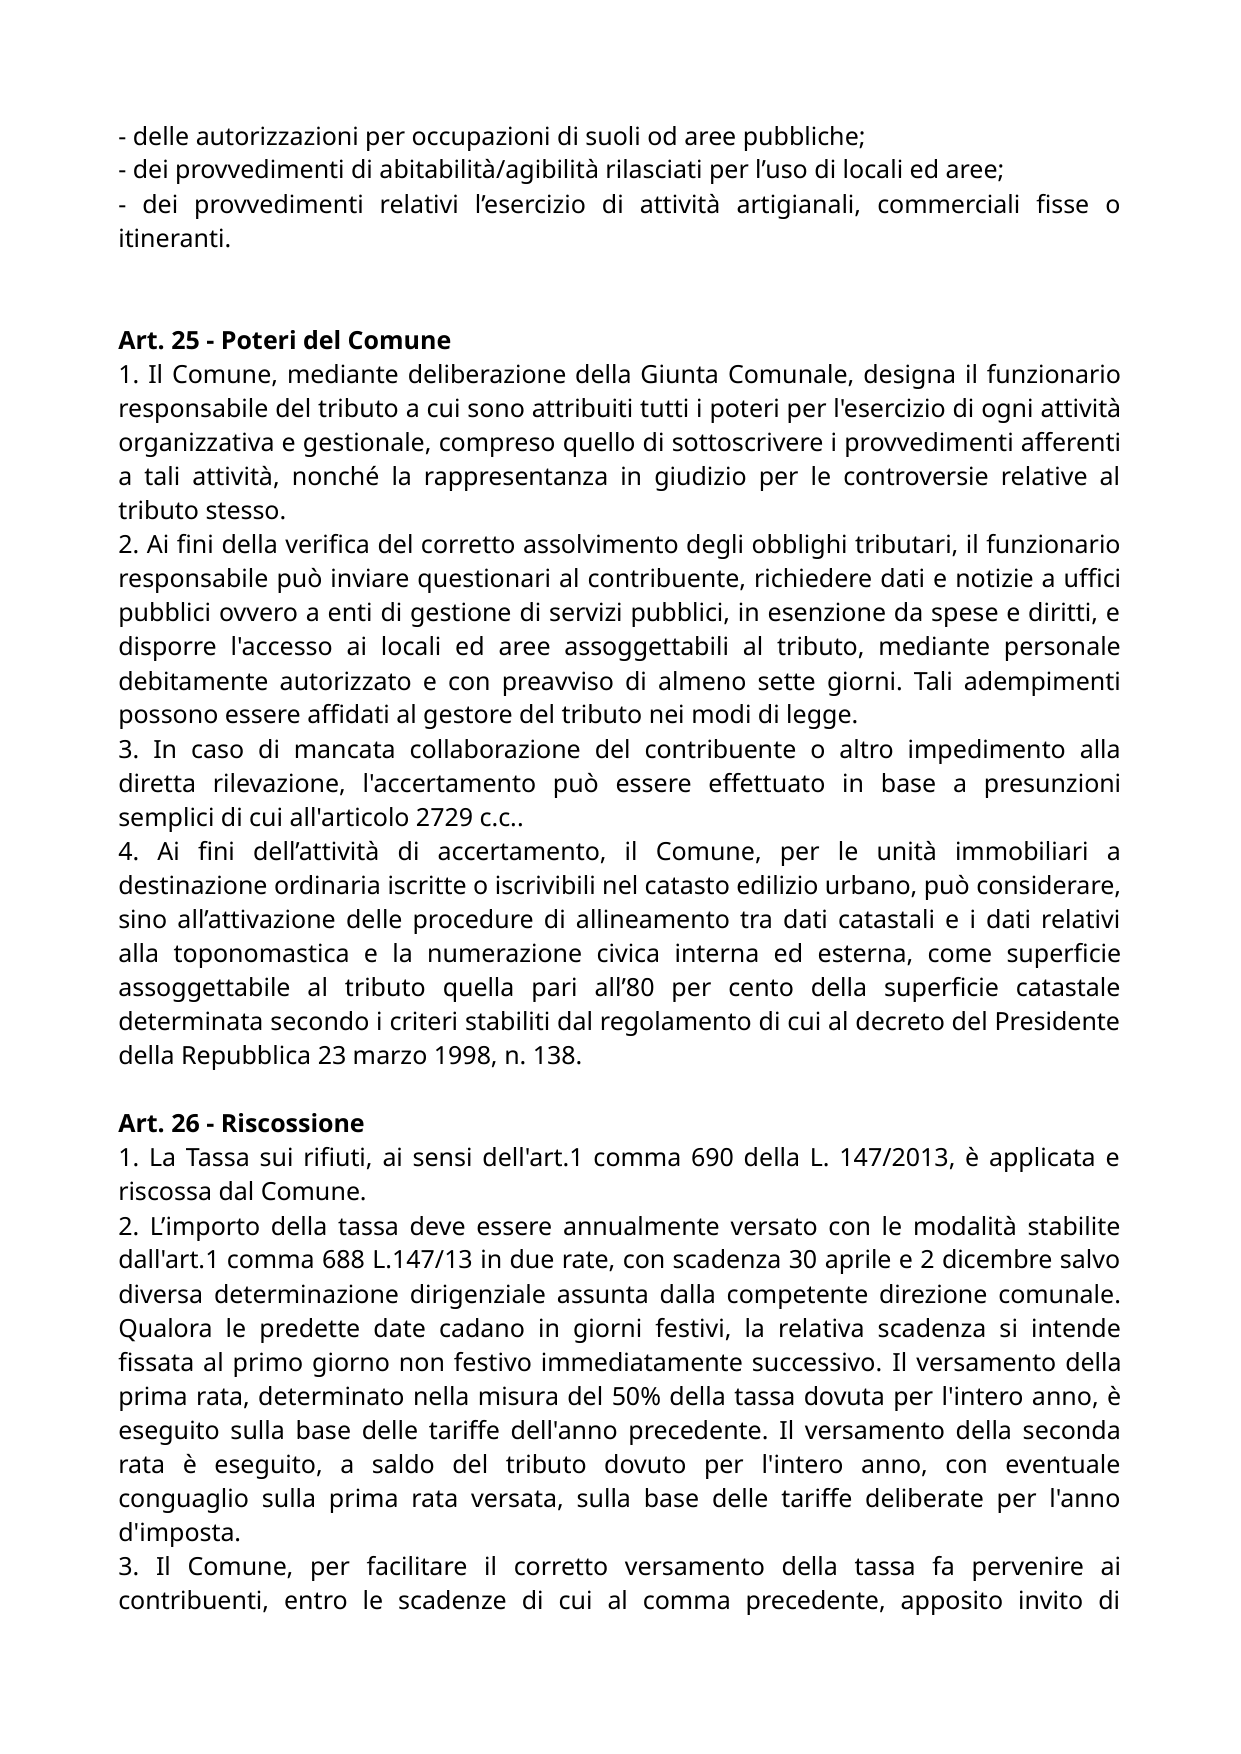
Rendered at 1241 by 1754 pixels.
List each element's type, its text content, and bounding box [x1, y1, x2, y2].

text Art. 26 - Riscossione [118, 1106, 1122, 1140]
text 3. Il Comune, per facilitare il corretto versamento della tassa fa pervenire ai contribuenti, entro le scadenze di cui al comma precedente, apposito invito di [118, 1549, 1122, 1617]
text 1. Il Comune, mediante deliberazione della Giunta Comunale, designa il funzionario responsabile del tributo a cui sono attribuiti tutti i poteri per l'esercizio di ogni attività organizzativa e gestionale, compreso quello di sottoscrivere i provvedimenti afferenti a tali attività, nonché la rappresentanza in giudizio per le controversie relative al tributo stesso. [118, 357, 1122, 527]
text - dei provvedimenti di abitabilità/agibilità rilasciati per l’uso di locali ed aree; [118, 152, 1122, 186]
text - dei provvedimenti relativi l’esercizio di attività artigianali, commerciali fisse o itineranti. [118, 186, 1122, 254]
text 4. Ai fini dell’attività di accertamento, il Comune, per le unità immobiliari a destinazione ordinaria iscritte o iscrivibili nel catasto edilizio urbano, può considerare, sino all’attivazione delle procedure di allineamento tra dati catastali e i dati relativi alla toponomastica e la numerazione civica interna ed esterna, come superficie assoggettabile al tributo quella pari all’80 per cento della superficie catastale determinata secondo i criteri stabiliti dal regolamento di cui al decreto del Presidente della Repubblica 23 marzo 1998, n. 138. [118, 833, 1122, 1072]
text 3. In caso di mancata collaborazione del contribuente o altro impedimento alla diretta rilevazione, l'accertamento può essere effettuato in base a presunzioni semplici di cui all'articolo 2729 c.c.. [118, 731, 1122, 833]
text 1. La Tassa sui rifiuti, ai sensi dell'art.1 comma 690 della L. 147/2013, è applicata e riscossa dal Comune. [118, 1140, 1122, 1208]
text 2. L’importo della tassa deve essere annualmente versato con le modalità stabilite dall'art.1 comma 688 L.147/13 in due rate, con scadenza 30 aprile e 2 dicembre salvo diversa determinazione dirigenziale assunta dalla competente direzione comunale. Qualora le predette date cadano in giorni festivi, la relativa scadenza si intende fissata al primo giorno non festivo immediatamente successivo. Il versamento della prima rata, determinato nella misura del 50% della tassa dovuta per l'intero anno, è eseguito sulla base delle tariffe dell'anno precedente. Il versamento della seconda rata è eseguito, a saldo del tributo dovuto per l'intero anno, con eventuale conguaglio sulla prima rata versata, sulla base delle tariffe deliberate per l'anno d'imposta. [118, 1208, 1122, 1549]
text Art. 25 - Poteri del Comune [118, 322, 1122, 357]
text 2. Ai fini della verifica del corretto assolvimento degli obblighi tributari, il funzionario responsabile può inviare questionari al contribuente, richiedere dati e notizie a uffici pubblici ovvero a enti di gestione di servizi pubblici, in esenzione da spese e diritti, e disporre l'accesso ai locali ed aree assoggettabili al tributo, mediante personale debitamente autorizzato e con preavviso di almeno sette giorni. Tali adempimenti possono essere affidati al gestore del tributo nei modi di legge. [118, 527, 1122, 731]
text - delle autorizzazioni per occupazioni di suoli od aree pubbliche; [118, 118, 1122, 152]
